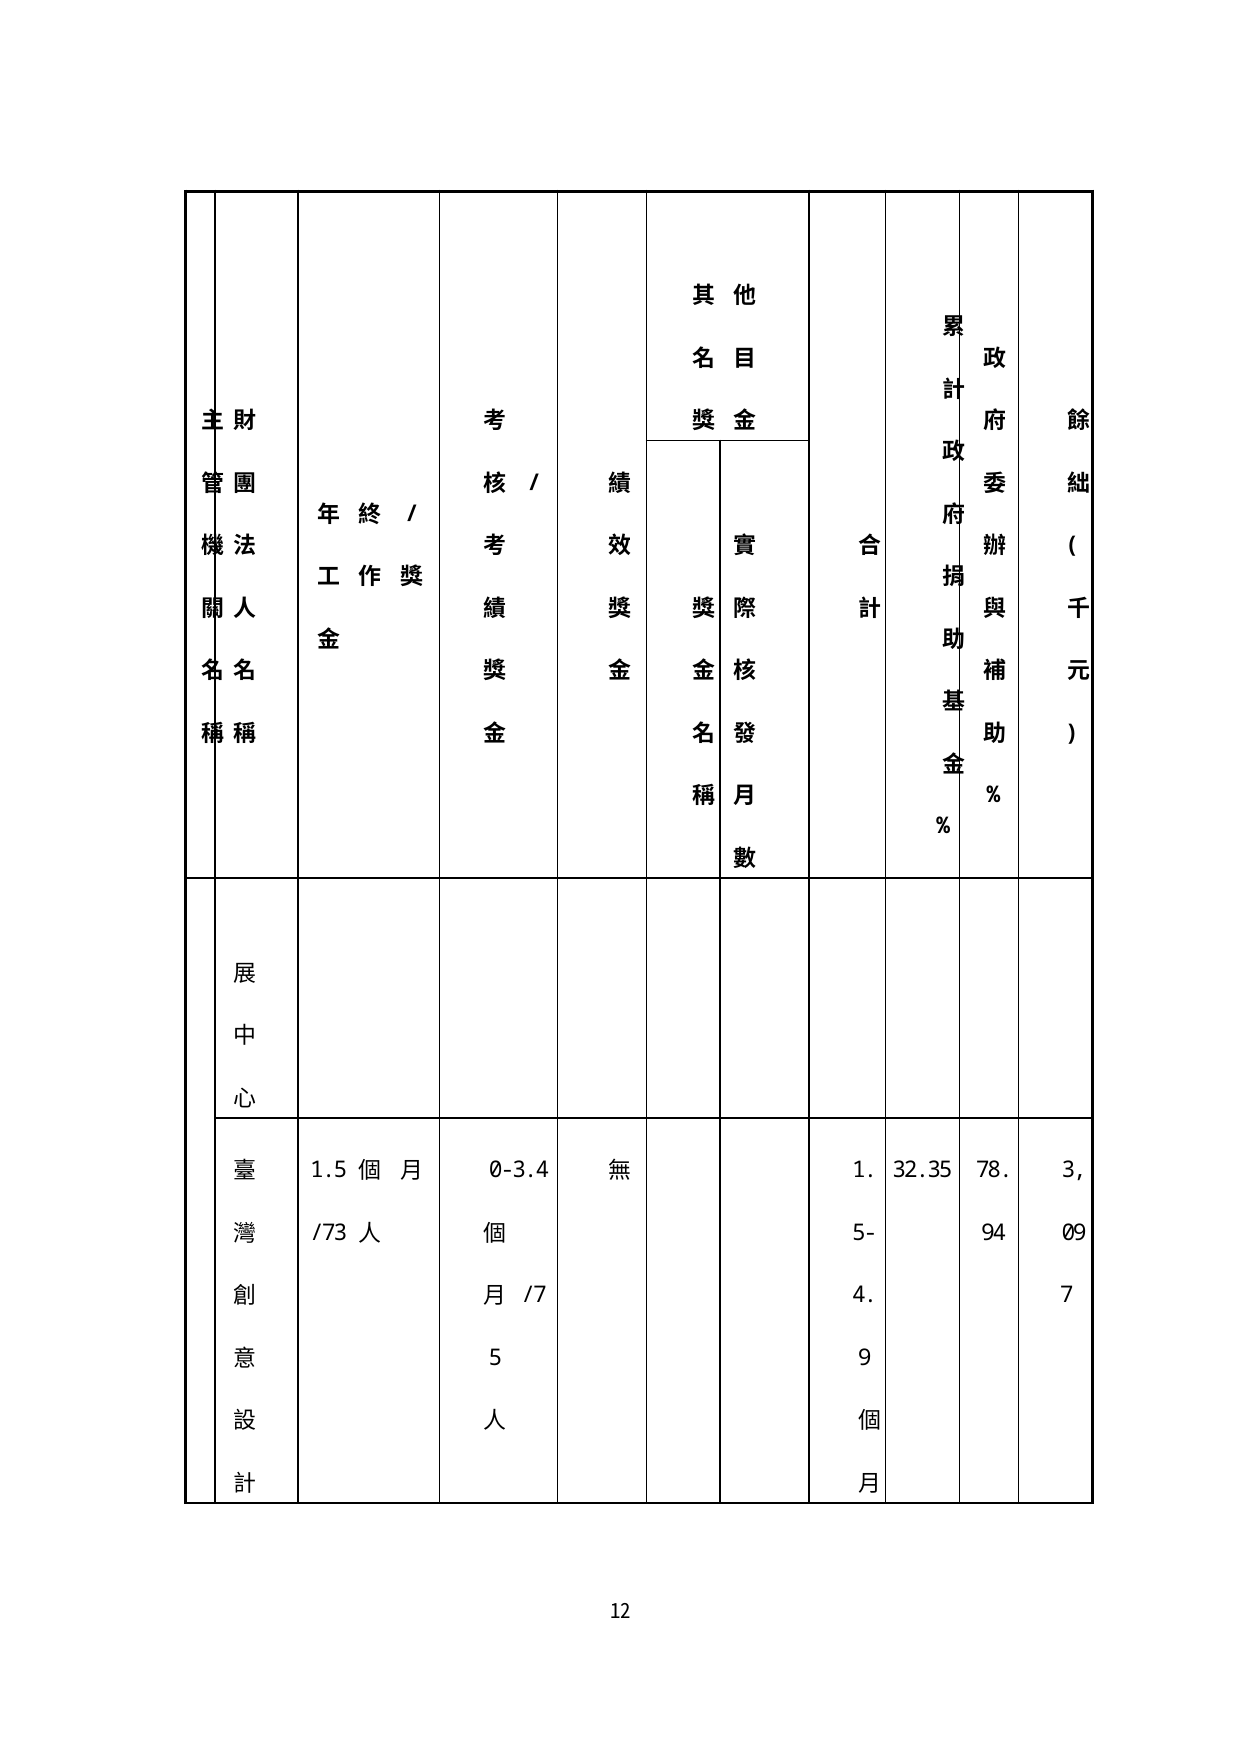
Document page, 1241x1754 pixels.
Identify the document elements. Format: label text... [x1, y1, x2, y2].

table_header 政府委辦與補助% [960, 193, 1018, 877]
table_header 其他名目獎金 [647, 193, 808, 439]
table_header 累計政府捐助基金% [886, 193, 959, 877]
table_header 主管機關名稱 [187, 193, 214, 877]
table_cell 78.94 [960, 1119, 1018, 1502]
table_cell [558, 879, 646, 1117]
table_cell 1.5-4.9個月 [810, 1119, 885, 1502]
table_cell 實際核發月數 [721, 441, 808, 877]
table_cell [647, 1119, 719, 1502]
table_header 績效獎金 [558, 193, 646, 877]
table_cell [440, 879, 557, 1117]
table_cell [721, 1119, 808, 1502]
table_cell 1.5個月/73人 [299, 1119, 439, 1502]
table_cell 臺灣創意設計 [216, 1119, 297, 1502]
table_cell 32.35 [886, 1119, 959, 1502]
table_cell 3,097 [1019, 1119, 1091, 1502]
table_cell [647, 879, 719, 1117]
table_header 財團法人名稱 [216, 193, 297, 877]
table_header 考核/考績獎金 [440, 193, 557, 877]
table_cell 經濟部 [187, 879, 214, 1502]
table_header 餘絀(千元) [1019, 193, 1091, 877]
table_cell [299, 879, 439, 1117]
table_cell [810, 879, 885, 1117]
table_cell 0-3.4個月/75人 [440, 1119, 557, 1502]
table_header 合計 [810, 193, 885, 877]
table_header 年終/工作獎金 [299, 193, 439, 877]
table_cell 展中心 [216, 879, 297, 1117]
table_cell [960, 879, 1018, 1117]
table_cell [886, 879, 959, 1117]
table_cell 獎金名稱 [647, 441, 719, 877]
table_cell 無 [558, 1119, 646, 1502]
table_cell [721, 879, 808, 1117]
table_cell [1019, 879, 1091, 1117]
